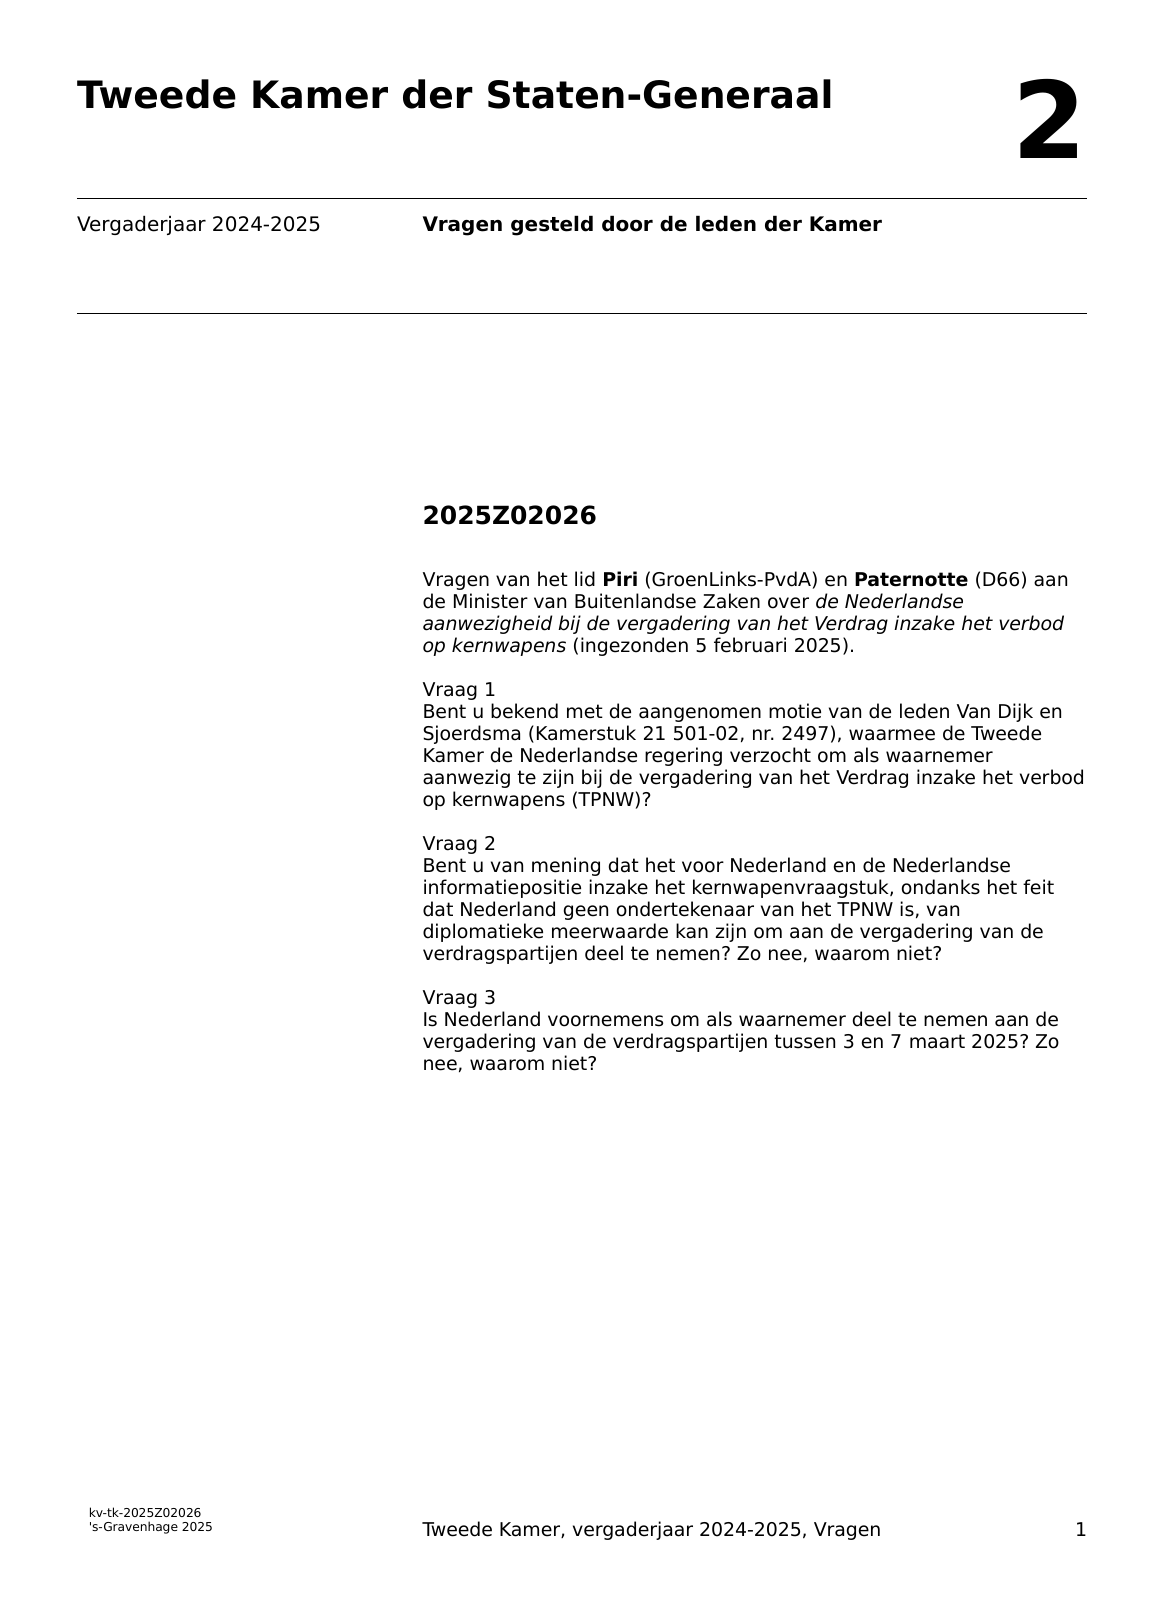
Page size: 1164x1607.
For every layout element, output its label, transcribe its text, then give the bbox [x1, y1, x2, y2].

text kv-tk-2025Z02026 [88, 1506, 323, 1520]
text 2025Z02026 [422, 501, 1087, 531]
text Vraag 3 [422, 987, 1087, 1009]
table_cell Vragen gesteld door de leden der Kamer [422, 199, 1087, 313]
table_header Tweede Kamer der Staten-Generaal [77, 59, 886, 198]
table_header 2 [886, 59, 1087, 198]
text Vraag 1 [422, 679, 1087, 701]
table_cell Vergaderjaar 2024-2025 [77, 199, 422, 313]
text Is Nederland voornemens om als waarnemer deel te nemen aan de vergadering van de verdragspartijen tussen 3 en 7 maart 2025? Zo nee, waarom niet? [422, 1009, 1087, 1075]
text Vraag 2 [422, 833, 1087, 855]
text Bent u van mening dat het voor Nederland en de Nederlandse informatiepositie inzake het kernwapenvraagstuk, ondanks het feit dat Nederland geen ondertekenaar van het TPNW is, van diplomatieke meerwaarde kan zijn om aan de vergadering van de verdragspartijen deel te nemen? Zo nee, waarom niet? [422, 855, 1087, 965]
text Vragen van het lid Piri (GroenLinks-PvdA) en Paternotte (D66) aan de Minister van Buitenlandse Zaken over de Nederlandse aanwezigheid bij de vergadering van het Verdrag inzake het verbod op kernwapens (ingezonden 5 februari 2025). [422, 569, 1087, 657]
text 's-Gravenhage 2025 [88, 1520, 323, 1534]
text Bent u bekend met de aangenomen motie van de leden Van Dijk en Sjoerdsma (Kamerstuk 21 501-02, nr. 2497), waarmee de Tweede Kamer de Nederlandse regering verzocht om als waarnemer aanwezig te zijn bij de vergadering van het Verdrag inzake het verbod op kernwapens (TPNW)? [422, 701, 1087, 811]
